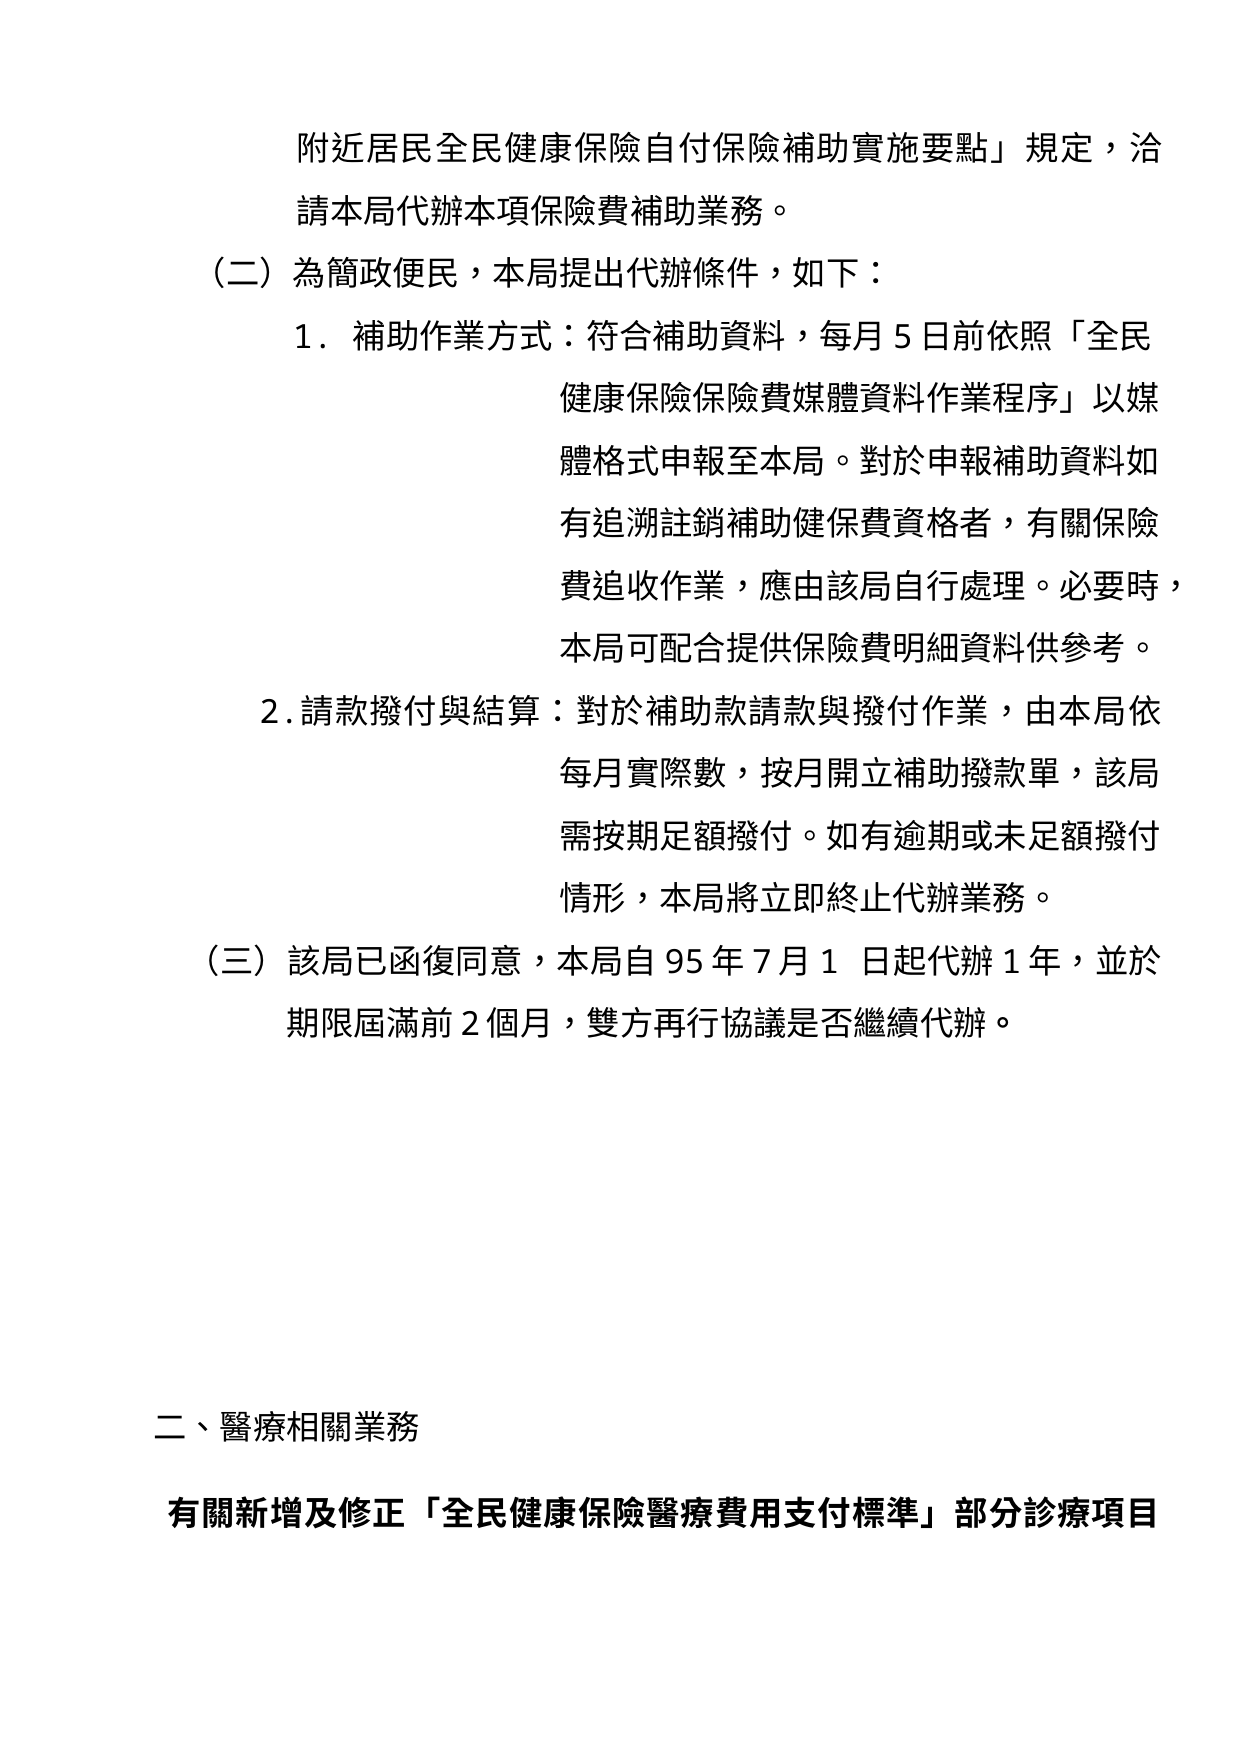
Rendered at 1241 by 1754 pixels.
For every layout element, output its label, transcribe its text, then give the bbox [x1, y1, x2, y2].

text 2.請款撥付與結算：對於補助款請款與撥付作業，由本局依每月實際數，按月開立補助撥款單，該局需按期足額撥付。如有逾期或未足額撥付情形，本局將立即終止代辦業務。 [259, 667, 1162, 917]
text 有關新增及修正「全民健康保險醫療費用支付標準」部分診療項目 [167, 1469, 1162, 1532]
text （三）該局已函復同意，本局自95年7月1 日起代辦1年，並於期限屆滿前2個月，雙方再行協議是否繼續代辦。 [186, 917, 1162, 1042]
text 二、醫療相關業務 [153, 1383, 1162, 1445]
text 1. 補助作業方式：符合補助資料，每月5日前依照「全民健康保險保險費媒體資料作業程序」以媒體格式申報至本局。對於申報補助資料如有追溯註銷補助健保費資格者，有關保險費追收作業，應由該局自行處理。必要時，本局可配合提供保險費明細資料供參考。 [193, 292, 1162, 667]
text 附近居民全民健康保險自付保險補助實施要點」規定，洽請本局代辦本項保險費補助業務。 [163, 104, 1162, 229]
text （二）為簡政便民，本局提出代辦條件，如下： [193, 229, 1162, 292]
